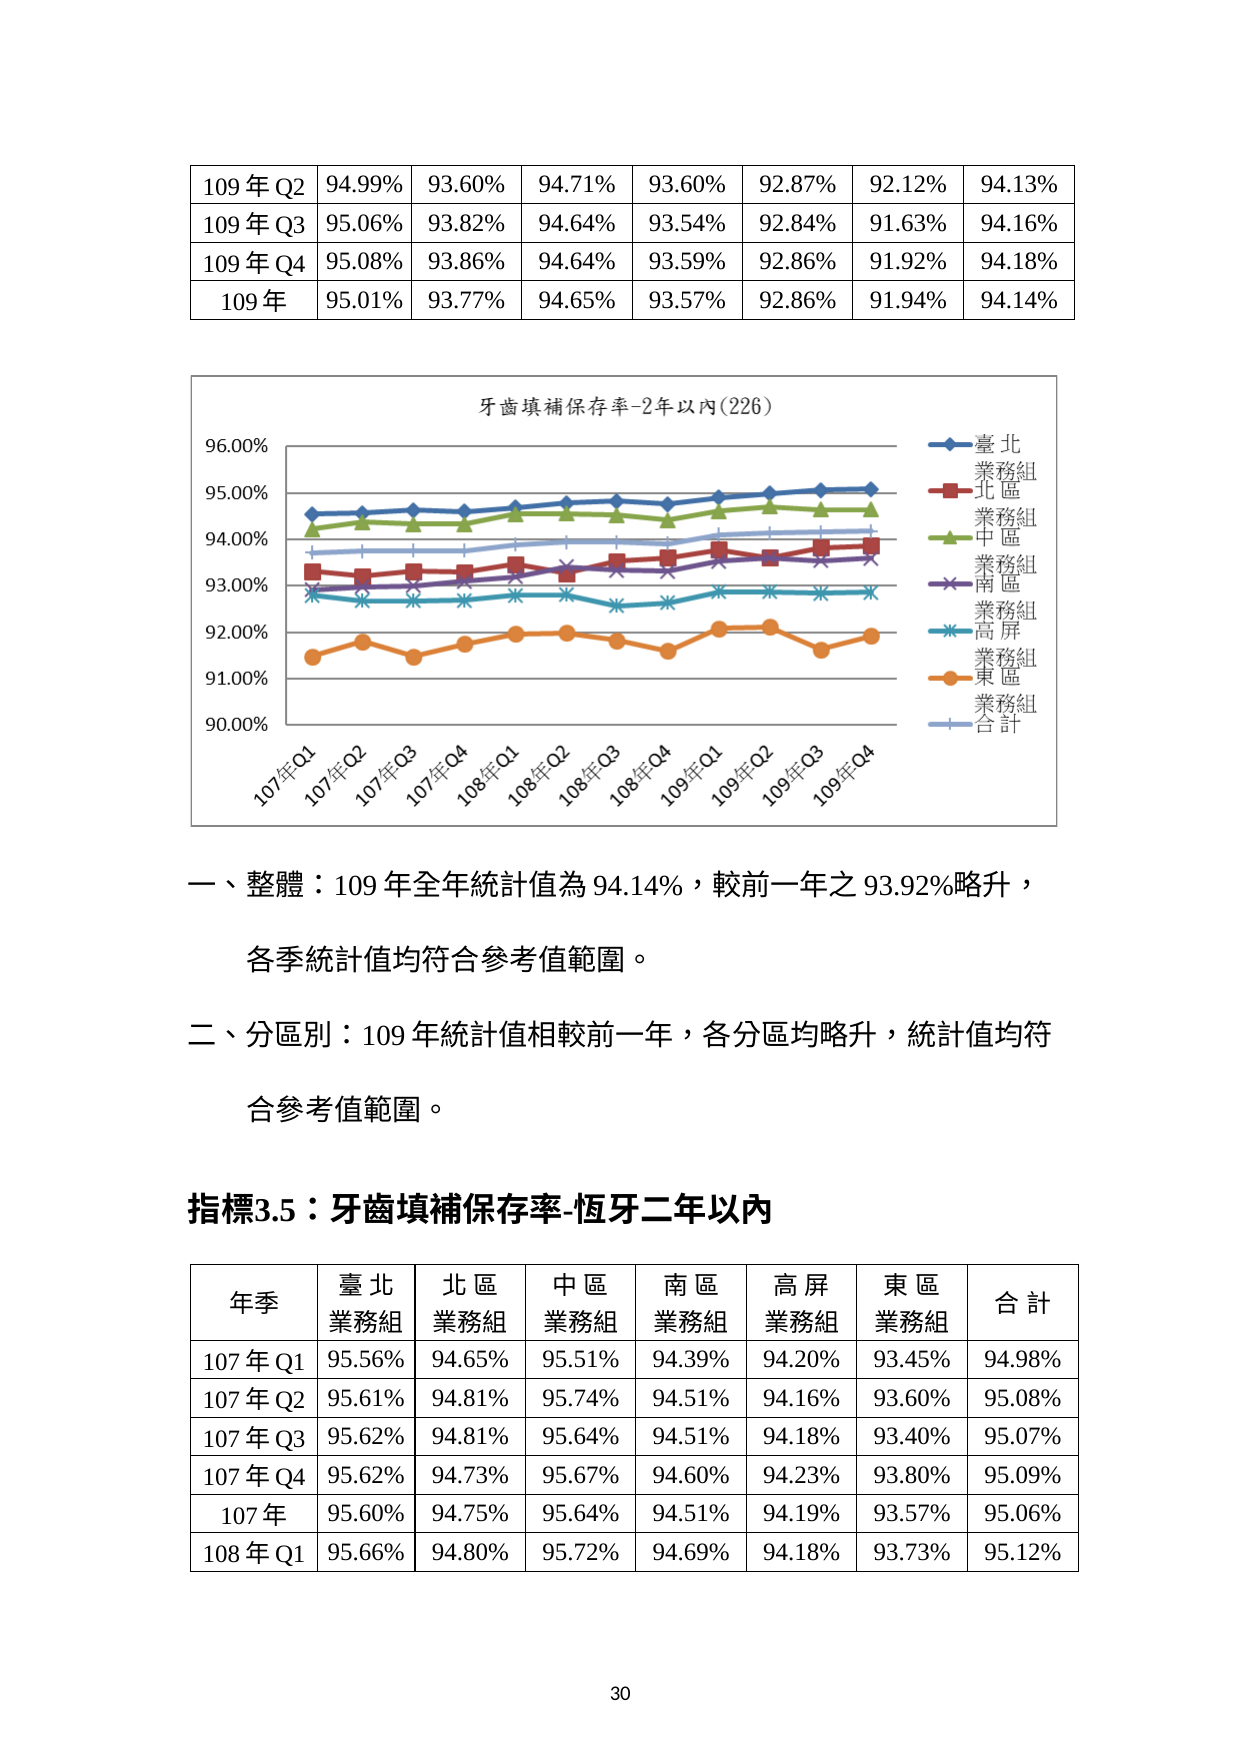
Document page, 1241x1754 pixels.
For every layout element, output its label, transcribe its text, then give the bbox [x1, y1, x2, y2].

subtitle 指標3.5：牙齒填補保存率-恆牙二年以內 [187, 1170, 1053, 1245]
table_cell 109年Q2 [191, 166, 317, 203]
table_cell 93.82% [412, 204, 521, 242]
table_cell 109年 [191, 281, 317, 319]
table_cell 95.56% [318, 1341, 414, 1378]
table_cell 94.65% [522, 281, 632, 319]
table_cell 91.94% [853, 281, 963, 319]
table_cell 94.64% [522, 243, 632, 280]
table_cell 93.80% [857, 1456, 967, 1494]
picture [190, 375, 1058, 827]
table_cell 94.20% [747, 1341, 856, 1378]
table_cell 93.60% [857, 1379, 967, 1417]
table_cell 107年Q4 [191, 1456, 317, 1494]
table_cell 94.81% [416, 1418, 525, 1455]
table_cell 95.66% [318, 1533, 414, 1571]
table_cell 92.86% [743, 281, 852, 319]
table_cell 95.64% [526, 1495, 635, 1532]
table_cell 107年Q2 [191, 1379, 317, 1417]
table_cell 93.57% [633, 281, 742, 319]
table_cell 94.64% [522, 204, 632, 242]
table_cell 94.16% [964, 204, 1074, 242]
table_cell 108年Q1 [191, 1533, 317, 1571]
text 二、分區別：109年統計值相較前一年，各分區均略升，統計值均符合參考值範圍。 [187, 995, 1053, 1145]
table_cell 94.19% [747, 1495, 856, 1532]
table_cell 94.81% [416, 1379, 525, 1417]
table_header [188, 165, 1081, 845]
table_cell 93.59% [633, 243, 742, 280]
table_cell 107年Q1 [191, 1341, 317, 1378]
table_cell 94.60% [636, 1456, 746, 1494]
table_cell 93.54% [633, 204, 742, 242]
table_cell 94.51% [636, 1379, 746, 1417]
table_cell 94.73% [416, 1456, 525, 1494]
table_cell 95.61% [318, 1379, 414, 1417]
table_cell 107年Q3 [191, 1418, 317, 1455]
table_cell 94.75% [416, 1495, 525, 1532]
table_header 年季 [191, 1265, 317, 1339]
table_cell 94.99% [318, 166, 411, 203]
table_cell 94.80% [416, 1533, 525, 1571]
table_cell 95.08% [968, 1379, 1078, 1417]
table_cell 91.63% [853, 204, 963, 242]
table_cell 109年Q3 [191, 204, 317, 242]
table_cell 95.09% [968, 1456, 1078, 1494]
table_cell 94.65% [416, 1341, 525, 1378]
table_cell 94.16% [747, 1379, 856, 1417]
table_cell 94.23% [747, 1456, 856, 1494]
table_cell 94.18% [747, 1418, 856, 1455]
table_cell 92.86% [743, 243, 852, 280]
table_cell 107年 [191, 1495, 317, 1532]
table_cell 109年Q4 [191, 243, 317, 280]
table_cell 94.71% [522, 166, 632, 203]
table_header 高 屏 業務組 [747, 1265, 856, 1339]
table_cell 95.62% [318, 1418, 414, 1455]
table_cell 95.08% [318, 243, 411, 280]
table_cell 93.40% [857, 1418, 967, 1455]
table_header 南 區 業務組 [636, 1265, 746, 1339]
table_cell 92.84% [743, 204, 852, 242]
table_cell 94.13% [964, 166, 1074, 203]
table_cell 94.51% [636, 1495, 746, 1532]
table_cell 93.86% [412, 243, 521, 280]
table_cell 95.07% [968, 1418, 1078, 1455]
table_cell 95.06% [318, 204, 411, 242]
table_header [188, 1264, 1084, 1589]
table_cell 93.57% [857, 1495, 967, 1532]
table_cell 94.18% [747, 1533, 856, 1571]
table_header 中 區 業務組 [526, 1265, 635, 1339]
table_cell 95.01% [318, 281, 411, 319]
text 一、整體：109年全年統計值為94.14%，較前一年之93.92%略升，各季統計值均符合參考值範圍。 [187, 845, 1053, 995]
table_cell 93.60% [633, 166, 742, 203]
table_cell 95.64% [526, 1418, 635, 1455]
table_cell 93.77% [412, 281, 521, 319]
table_cell 94.51% [636, 1418, 746, 1455]
table_cell 95.06% [968, 1495, 1078, 1532]
table_header 東 區 業務組 [857, 1265, 967, 1339]
table_header 北 區 業務組 [416, 1265, 525, 1339]
table_cell 95.74% [526, 1379, 635, 1417]
table_cell 95.60% [318, 1495, 414, 1532]
table_cell 95.72% [526, 1533, 635, 1571]
table_cell 95.12% [968, 1533, 1078, 1571]
table_cell 92.12% [853, 166, 963, 203]
table_cell 93.45% [857, 1341, 967, 1378]
table_cell 95.62% [318, 1456, 414, 1494]
table_cell 94.98% [968, 1341, 1078, 1378]
table_header 臺 北 業務組 [318, 1265, 414, 1339]
table_cell 93.60% [412, 166, 521, 203]
table_cell 92.87% [743, 166, 852, 203]
table_cell 91.92% [853, 243, 963, 280]
table_cell 94.39% [636, 1341, 746, 1378]
table_cell 94.18% [964, 243, 1074, 280]
table_cell 94.14% [964, 281, 1074, 319]
table_cell 95.67% [526, 1456, 635, 1494]
table_cell 93.73% [857, 1533, 967, 1571]
table_cell 94.69% [636, 1533, 746, 1571]
table_cell 95.51% [526, 1341, 635, 1378]
table_header 合 計 [968, 1265, 1078, 1339]
